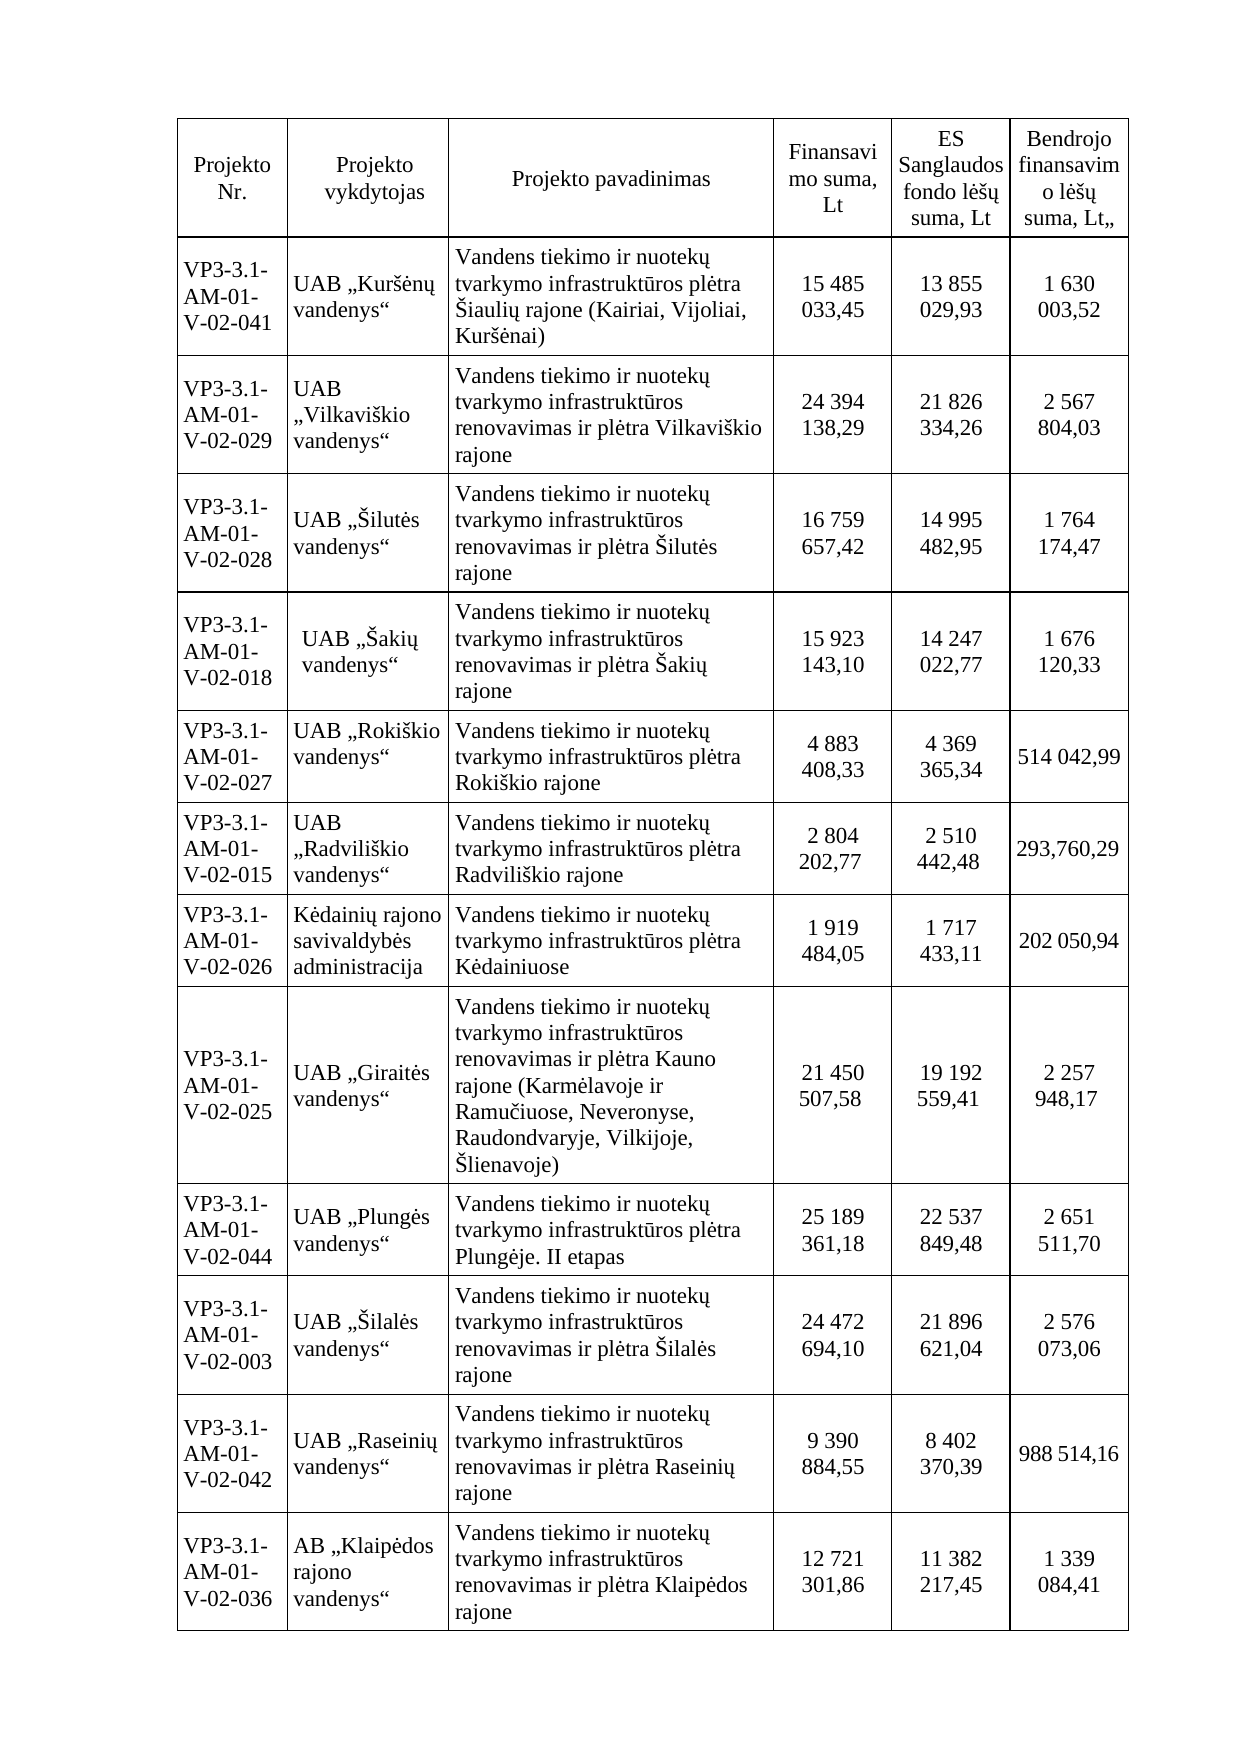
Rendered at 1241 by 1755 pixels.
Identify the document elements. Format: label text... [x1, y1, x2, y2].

table_cell VP3-3.1-AM-01-V-02-003 [178, 1276, 287, 1393]
table_cell UAB „Plungės vandenys“ [288, 1184, 448, 1275]
table_cell Vandens tiekimo ir nuotekų tvarkymo infrastruktūros renovavimas ir plėtra Šakių rajone [449, 593, 773, 710]
table_cell UAB „Raseinių vandenys“ [288, 1395, 448, 1512]
table_cell 19 192 559,41 [892, 987, 1009, 1183]
table_cell Vandens tiekimo ir nuotekų tvarkymo infrastruktūros plėtra Radviliškio rajone [449, 803, 773, 894]
table_cell 13 855 029,93 [892, 238, 1009, 355]
table_cell Vandens tiekimo ir nuotekų tvarkymo infrastruktūros renovavimas ir plėtra Vilkaviškio rajone [449, 356, 773, 473]
table_cell UAB „Šilalės vandenys“ [288, 1276, 448, 1393]
table_cell 15 485 033,45 [774, 238, 891, 355]
table_cell 4 883 408,33 [774, 711, 891, 802]
table_cell 293,760,29 [1011, 803, 1128, 894]
table_cell 1 339 084,41 [1011, 1513, 1128, 1630]
table_cell AB „Klaipėdos rajono vandenys“ [288, 1513, 448, 1630]
table_cell VP3-3.1-AM-01-V-02-018 [178, 593, 287, 710]
table_cell 11 382 217,45 [892, 1513, 1009, 1630]
table_cell UAB „Šakių vandenys“ [288, 593, 448, 710]
table_cell VP3-3.1-AM-01-V-02-025 [178, 987, 287, 1183]
table_cell VP3-3.1-AM-01-V-02-042 [178, 1395, 287, 1512]
table_header Finansavimo suma, Lt [774, 119, 891, 236]
table_cell 22 537 849,48 [892, 1184, 1009, 1275]
table_cell 2 257 948,17 [1011, 987, 1128, 1183]
table_cell UAB „Giraitės vandenys“ [288, 987, 448, 1183]
table_cell VP3-3.1-AM-01-V-02-041 [178, 238, 287, 355]
table_cell 21 826 334,26 [892, 356, 1009, 473]
table_cell VP3-3.1-AM-01-V-02-044 [178, 1184, 287, 1275]
table_cell 12 721 301,86 [774, 1513, 891, 1630]
table_cell VP3-3.1-AM-01-V-02-036 [178, 1513, 287, 1630]
table_cell 4 369 365,34 [892, 711, 1009, 802]
table_header Bendrojo finansavimo lėšų suma, Lt„ [1011, 119, 1128, 236]
table_cell Vandens tiekimo ir nuotekų tvarkymo infrastruktūros renovavimas ir plėtra Raseinių rajone [449, 1395, 773, 1512]
table_cell 15 923 143,10 [774, 593, 891, 710]
table_cell Vandens tiekimo ir nuotekų tvarkymo infrastruktūros plėtra Šiaulių rajone (Kairiai, Vijoliai, Kuršėnai) [449, 238, 773, 355]
table_cell 2 510 442,48 [892, 803, 1009, 894]
table_cell 514 042,99 [1011, 711, 1128, 802]
table_cell Vandens tiekimo ir nuotekų tvarkymo infrastruktūros plėtra Rokiškio rajone [449, 711, 773, 802]
table_header Projekto Nr. [178, 119, 287, 236]
table_cell 16 759 657,42 [774, 474, 891, 591]
table_cell VP3-3.1-AM-01-V-02-027 [178, 711, 287, 802]
table_cell 988 514,16 [1011, 1395, 1128, 1512]
table_cell 24 472 694,10 [774, 1276, 891, 1393]
table_cell Vandens tiekimo ir nuotekų tvarkymo infrastruktūros plėtra Plungėje. II etapas [449, 1184, 773, 1275]
table_cell UAB „Šilutės vandenys“ [288, 474, 448, 591]
table_cell 1 676 120,33 [1011, 593, 1128, 710]
table_cell UAB „Kuršėnų vandenys“ [288, 238, 448, 355]
table_cell Vandens tiekimo ir nuotekų tvarkymo infrastruktūros renovavimas ir plėtra Šilutės rajone [449, 474, 773, 591]
table_cell 9 390 884,55 [774, 1395, 891, 1512]
table_cell Kėdainių rajono savivaldybės administracija [288, 895, 448, 986]
table_cell 2 567 804,03 [1011, 356, 1128, 473]
table_cell VP3-3.1-AM-01-V-02-029 [178, 356, 287, 473]
table_cell 2 804 202,77 [774, 803, 891, 894]
table_cell UAB „Vilkaviškio vandenys“ [288, 356, 448, 473]
table_header ES Sanglaudos fondo lėšų suma, Lt [892, 119, 1009, 236]
table_cell 2 576 073,06 [1011, 1276, 1128, 1393]
table_cell 1 717 433,11 [892, 895, 1009, 986]
table_cell VP3-3.1-AM-01-V-02-028 [178, 474, 287, 591]
table_cell VP3-3.1-AM-01-V-02-026 [178, 895, 287, 986]
table_header Projekto pavadinimas [449, 119, 773, 236]
table_cell Vandens tiekimo ir nuotekų tvarkymo infrastruktūros renovavimas ir plėtra Klaipėdos rajone [449, 1513, 773, 1630]
table_cell 1 630 003,52 [1011, 238, 1128, 355]
table_cell 14 995 482,95 [892, 474, 1009, 591]
table_cell 21 450 507,58 [774, 987, 891, 1183]
table_cell 1 919 484,05 [774, 895, 891, 986]
table_cell UAB „Radviliškio vandenys“ [288, 803, 448, 894]
table_cell Vandens tiekimo ir nuotekų tvarkymo infrastruktūros renovavimas ir plėtra Kauno rajone (Karmėlavoje ir Ramučiuose, Neveronyse, Raudondvaryje, Vilkijoje, Šlienavoje) [449, 987, 773, 1183]
table_cell VP3-3.1-AM-01-V-02-015 [178, 803, 287, 894]
table_cell 24 394 138,29 [774, 356, 891, 473]
table_cell 25 189 361,18 [774, 1184, 891, 1275]
table_cell 14 247 022,77 [892, 593, 1009, 710]
table_cell Vandens tiekimo ir nuotekų tvarkymo infrastruktūros renovavimas ir plėtra Šilalės rajone [449, 1276, 773, 1393]
table_cell 2 651 511,70 [1011, 1184, 1128, 1275]
table_cell UAB „Rokiškio vandenys“ [288, 711, 448, 802]
table_cell 21 896 621,04 [892, 1276, 1009, 1393]
table_cell 1 764 174,47 [1011, 474, 1128, 591]
table_header Projekto vykdytojas [288, 119, 448, 236]
table_cell Vandens tiekimo ir nuotekų tvarkymo infrastruktūros plėtra Kėdainiuose [449, 895, 773, 986]
table_cell 202 050,94 [1011, 895, 1128, 986]
table_cell 8 402 370,39 [892, 1395, 1009, 1512]
